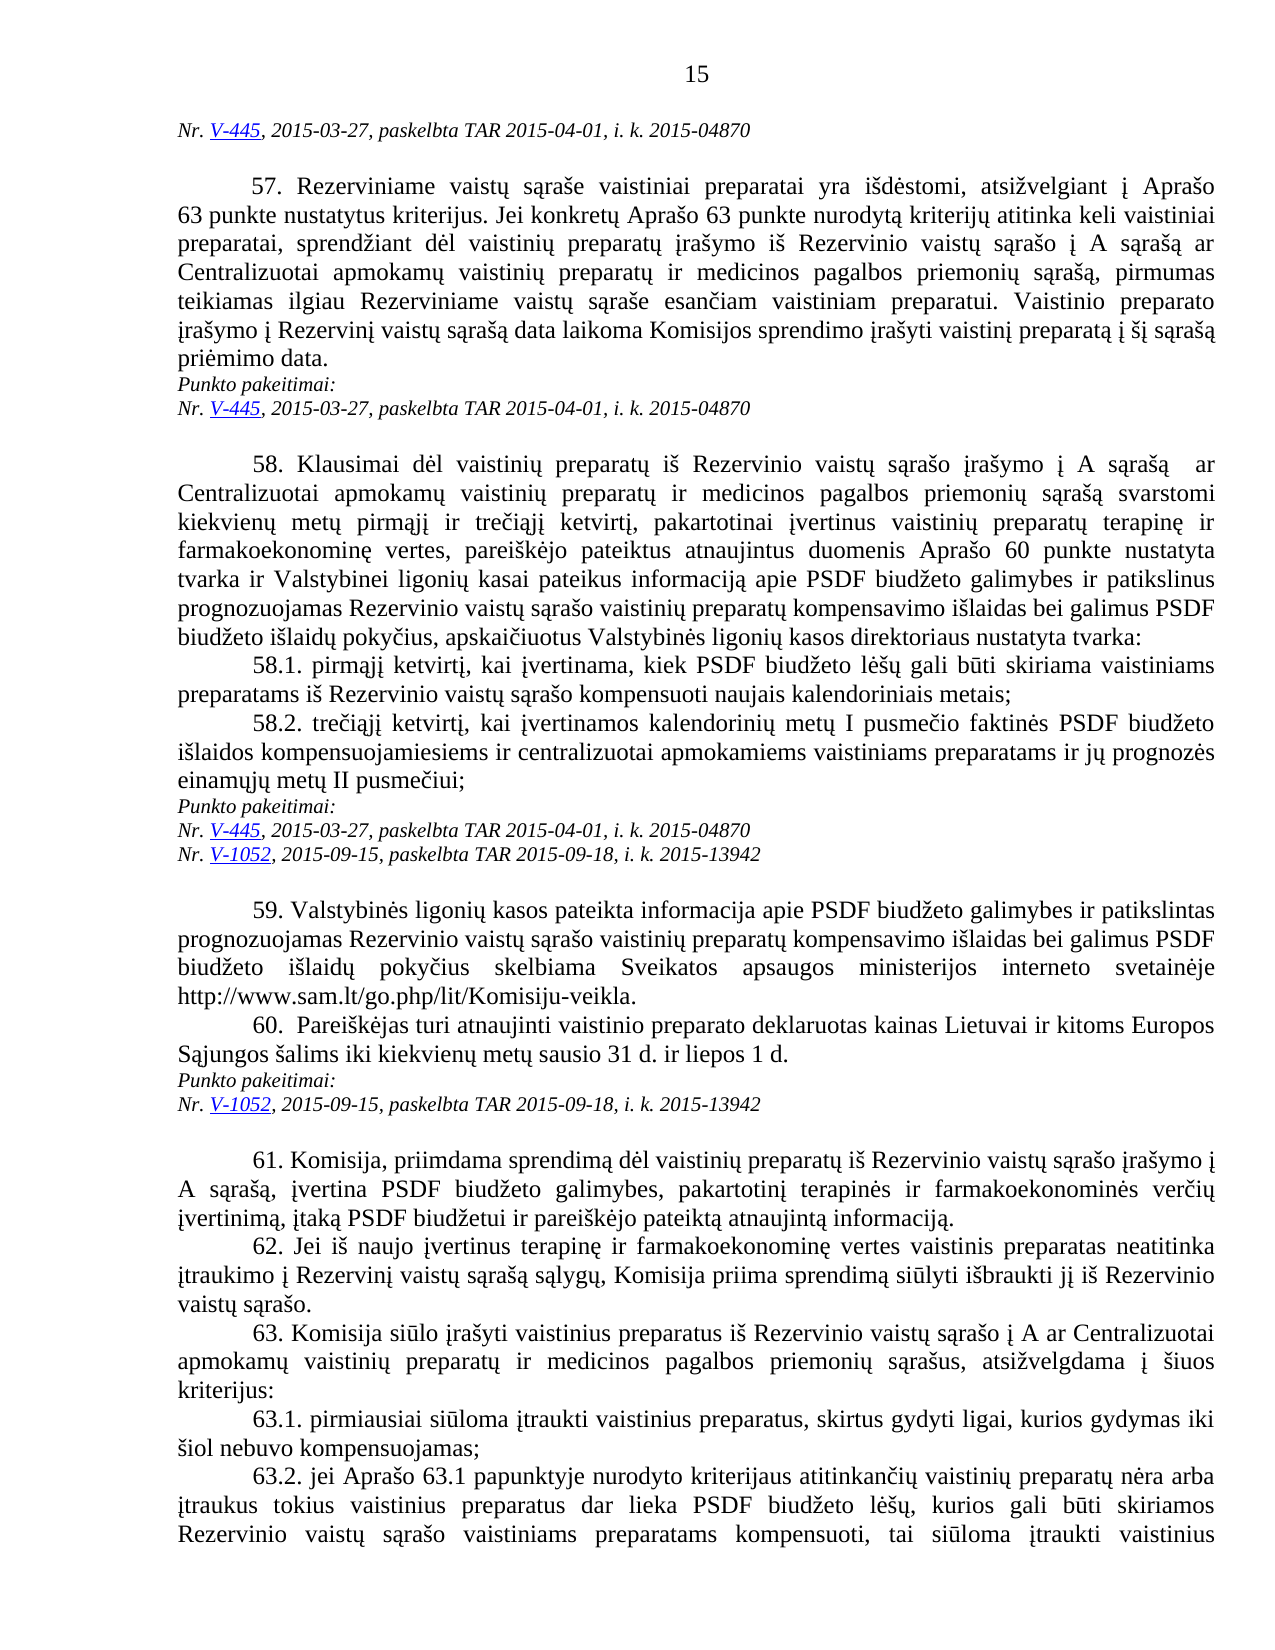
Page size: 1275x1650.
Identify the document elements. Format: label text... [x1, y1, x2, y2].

text 58.1. pirmąjį ketvirtį, kai įvertinama, kiek PSDF biudžeto lėšų gali būti skiriama vaistiniams preparatams iš Rezervinio vaistų sąrašo kompensuoti naujais kalendoriniais metais; [177, 650, 1216, 708]
text Punkto pakeitimai: [177, 1068, 1216, 1092]
text 63.2. jei Aprašo 63.1 papunktyje nurodyto kriterijaus atitinkančių vaistinių preparatų nėra arba įtraukus tokius vaistinius preparatus dar lieka PSDF biudžeto lėšų, kurios gali būti skiriamos Rezervinio vaistų sąrašo vaistiniams preparatams kompensuoti, tai siūloma įtraukti vaistinius [177, 1461, 1216, 1548]
text Nr. V-445, 2015-03-27, paskelbta TAR 2015-04-01, i. k. 2015-04870 [177, 818, 1216, 842]
text Punkto pakeitimai: [177, 794, 1216, 818]
text 58. Klausimai dėl vaistinių preparatų iš Rezervinio vaistų sąrašo įrašymo į A sąrašą ar Centralizuotai apmokamų vaistinių preparatų ir medicinos pagalbos priemonių sąrašą svarstomi kiekvienų metų pirmąjį ir trečiąjį ketvirtį, pakartotinai įvertinus vaistinių preparatų terapinę ir farmakoekonominę vertes, pareiškėjo pateiktus atnaujintus duomenis Aprašo 60 punkte nustatyta tvarka ir Valstybinei ligonių kasai pateikus informaciją apie PSDF biudžeto galimybes ir patikslinus prognozuojamas Rezervinio vaistų sąrašo vaistinių preparatų kompensavimo išlaidas bei galimus PSDF biudžeto išlaidų pokyčius, apskaičiuotus Valstybinės ligonių kasos direktoriaus nustatyta tvarka: [177, 449, 1216, 650]
text Punkto pakeitimai: [177, 372, 1216, 396]
text Nr. V-445, 2015-03-27, paskelbta TAR 2015-04-01, i. k. 2015-04870 [177, 118, 1216, 142]
text 63. Komisija siūlo įrašyti vaistinius preparatus iš Rezervinio vaistų sąrašo į A ar Centralizuotai apmokamų vaistinių preparatų ir medicinos pagalbos priemonių sąrašus, atsižvelgdama į šiuos kriterijus: [177, 1318, 1216, 1404]
text Nr. V-445, 2015-03-27, paskelbta TAR 2015-04-01, i. k. 2015-04870 [177, 396, 1216, 420]
text 58.2. trečiąjį ketvirtį, kai įvertinamos kalendorinių metų I pusmečio faktinės PSDF biudžeto išlaidos kompensuojamiesiems ir centralizuotai apmokamiems vaistiniams preparatams ir jų prognozės einamųjų metų II pusmečiui; [177, 708, 1216, 794]
text 57. Rezerviniame vaistų sąraše vaistiniai preparatai yra išdėstomi, atsižvelgiant į Aprašo 63 punkte nustatytus kriterijus. Jei konkretų Aprašo 63 punkte nurodytą kriterijų atitinka keli vaistiniai preparatai, sprendžiant dėl vaistinių preparatų įrašymo iš Rezervinio vaistų sąrašo į A sąrašą ar Centralizuotai apmokamų vaistinių preparatų ir medicinos pagalbos priemonių sąrašą, pirmumas teikiamas ilgiau Rezerviniame vaistų sąraše esančiam vaistiniam preparatui. Vaistinio preparato įrašymo į Rezervinį vaistų sąrašą data laikoma Komisijos sprendimo įrašyti vaistinį preparatą į šį sąrašą priėmimo data. [177, 171, 1216, 372]
text 59. Valstybinės ligonių kasos pateikta informacija apie PSDF biudžeto galimybes ir patikslintas prognozuojamas Rezervinio vaistų sąrašo vaistinių preparatų kompensavimo išlaidas bei galimus PSDF biudžeto išlaidų pokyčius skelbiama Sveikatos apsaugos ministerijos interneto svetainėje http://www.sam.lt/go.php/lit/Komisiju-veikla. [177, 895, 1216, 1010]
text Nr. V-1052, 2015-09-15, paskelbta TAR 2015-09-18, i. k. 2015-13942 [177, 842, 1216, 866]
text 61. Komisija, priimdama sprendimą dėl vaistinių preparatų iš Rezervinio vaistų sąrašo įrašymo į A sąrašą, įvertina PSDF biudžeto galimybes, pakartotinį terapinės ir farmakoekonominės verčių įvertinimą, įtaką PSDF biudžetui ir pareiškėjo pateiktą atnaujintą informaciją. [177, 1145, 1216, 1231]
text Nr. V-1052, 2015-09-15, paskelbta TAR 2015-09-18, i. k. 2015-13942 [177, 1092, 1216, 1116]
text 60. Pareiškėjas turi atnaujinti vaistinio preparato deklaruotas kainas Lietuvai ir kitoms Europos Sąjungos šalims iki kiekvienų metų sausio 31 d. ir liepos 1 d. [177, 1010, 1216, 1068]
text 62. Jei iš naujo įvertinus terapinę ir farmakoekonominę vertes vaistinis preparatas neatitinka įtraukimo į Rezervinį vaistų sąrašą sąlygų, Komisija priima sprendimą siūlyti išbraukti jį iš Rezervinio vaistų sąrašo. [177, 1231, 1216, 1318]
text 63.1. pirmiausiai siūloma įtraukti vaistinius preparatus, skirtus gydyti ligai, kurios gydymas iki šiol nebuvo kompensuojamas; [177, 1404, 1216, 1461]
